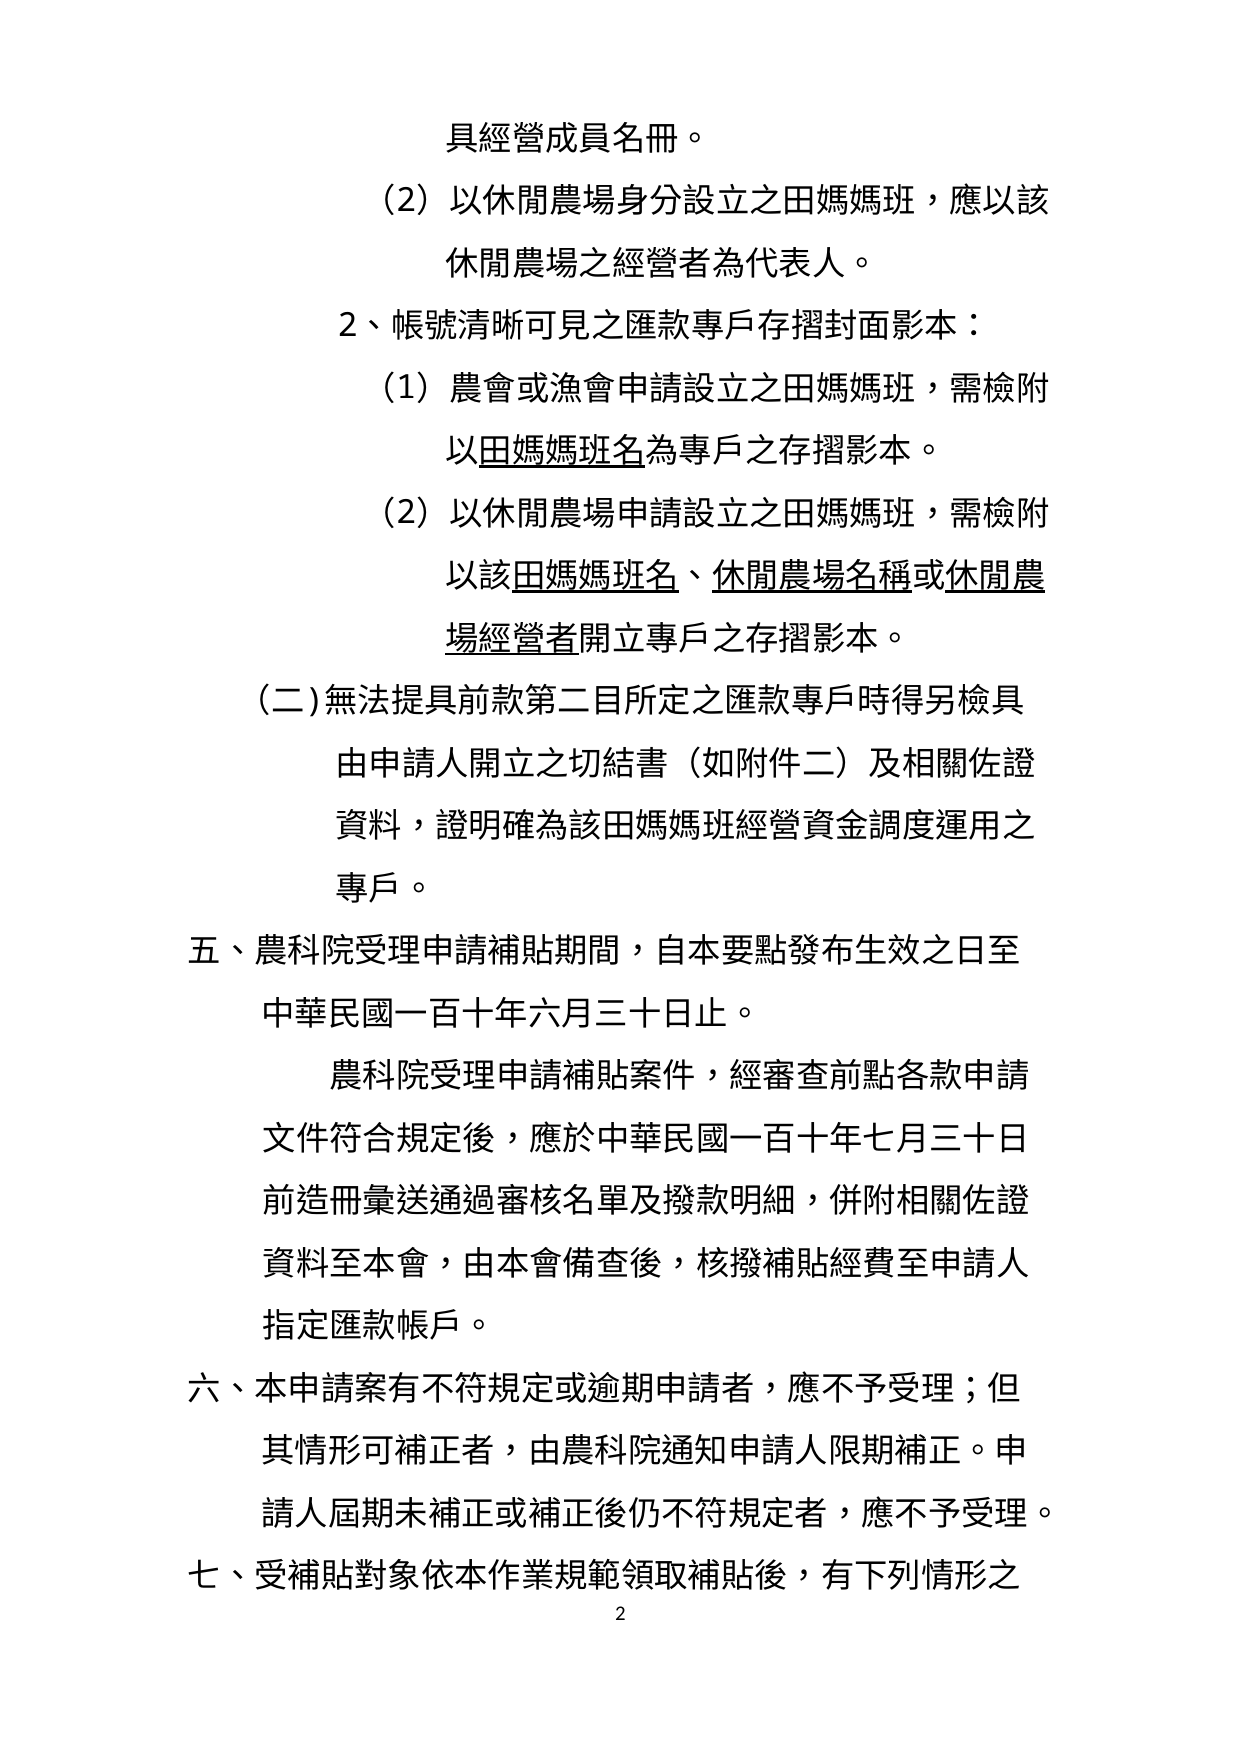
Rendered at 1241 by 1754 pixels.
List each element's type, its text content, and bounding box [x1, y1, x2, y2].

text （2）以休閒農場身分設立之田媽媽班，應以該休閒農場之經營者為代表人。 [362, 157, 1053, 282]
text （二)無法提具前款第二目所定之匯款專戶時得另檢具由申請人開立之切結書（如附件二）及相關佐證資料，證明確為該田媽媽班經營資金調度運用之專戶。 [237, 657, 1053, 907]
text 五、農科院受理申請補貼期間，自本要點發布生效之日至中華民國一百十年六月三十日止。 [187, 907, 1053, 1032]
text 七、受補貼對象依本作業規範領取補貼後，有下列情形之 [187, 1532, 1053, 1594]
text 具經營成員名冊。 [362, 94, 1053, 157]
text 六、本申請案有不符規定或逾期申請者，應不予受理；但其情形可補正者，由農科院通知申請人限期補正。申請人屆期未補正或補正後仍不符規定者，應不予受理。 [187, 1344, 1053, 1532]
text （1）農會或漁會申請設立之田媽媽班，需檢附以田媽媽班名為專戶之存摺影本。 [362, 344, 1053, 469]
text （2）以休閒農場申請設立之田媽媽班，需檢附以該田媽媽班名、休閒農場名稱或休閒農場經營者開立專戶之存摺影本。 [362, 469, 1053, 657]
text 農科院受理申請補貼案件，經審查前點各款申請文件符合規定後，應於中華民國一百十年七月三十日前造冊彙送通過審核名單及撥款明細，併附相關佐證資料至本會，由本會備查後，核撥補貼經費至申請人指定匯款帳戶。 [262, 1032, 1053, 1344]
text 2、帳號清晰可見之匯款專戶存摺封面影本： [337, 282, 1053, 344]
